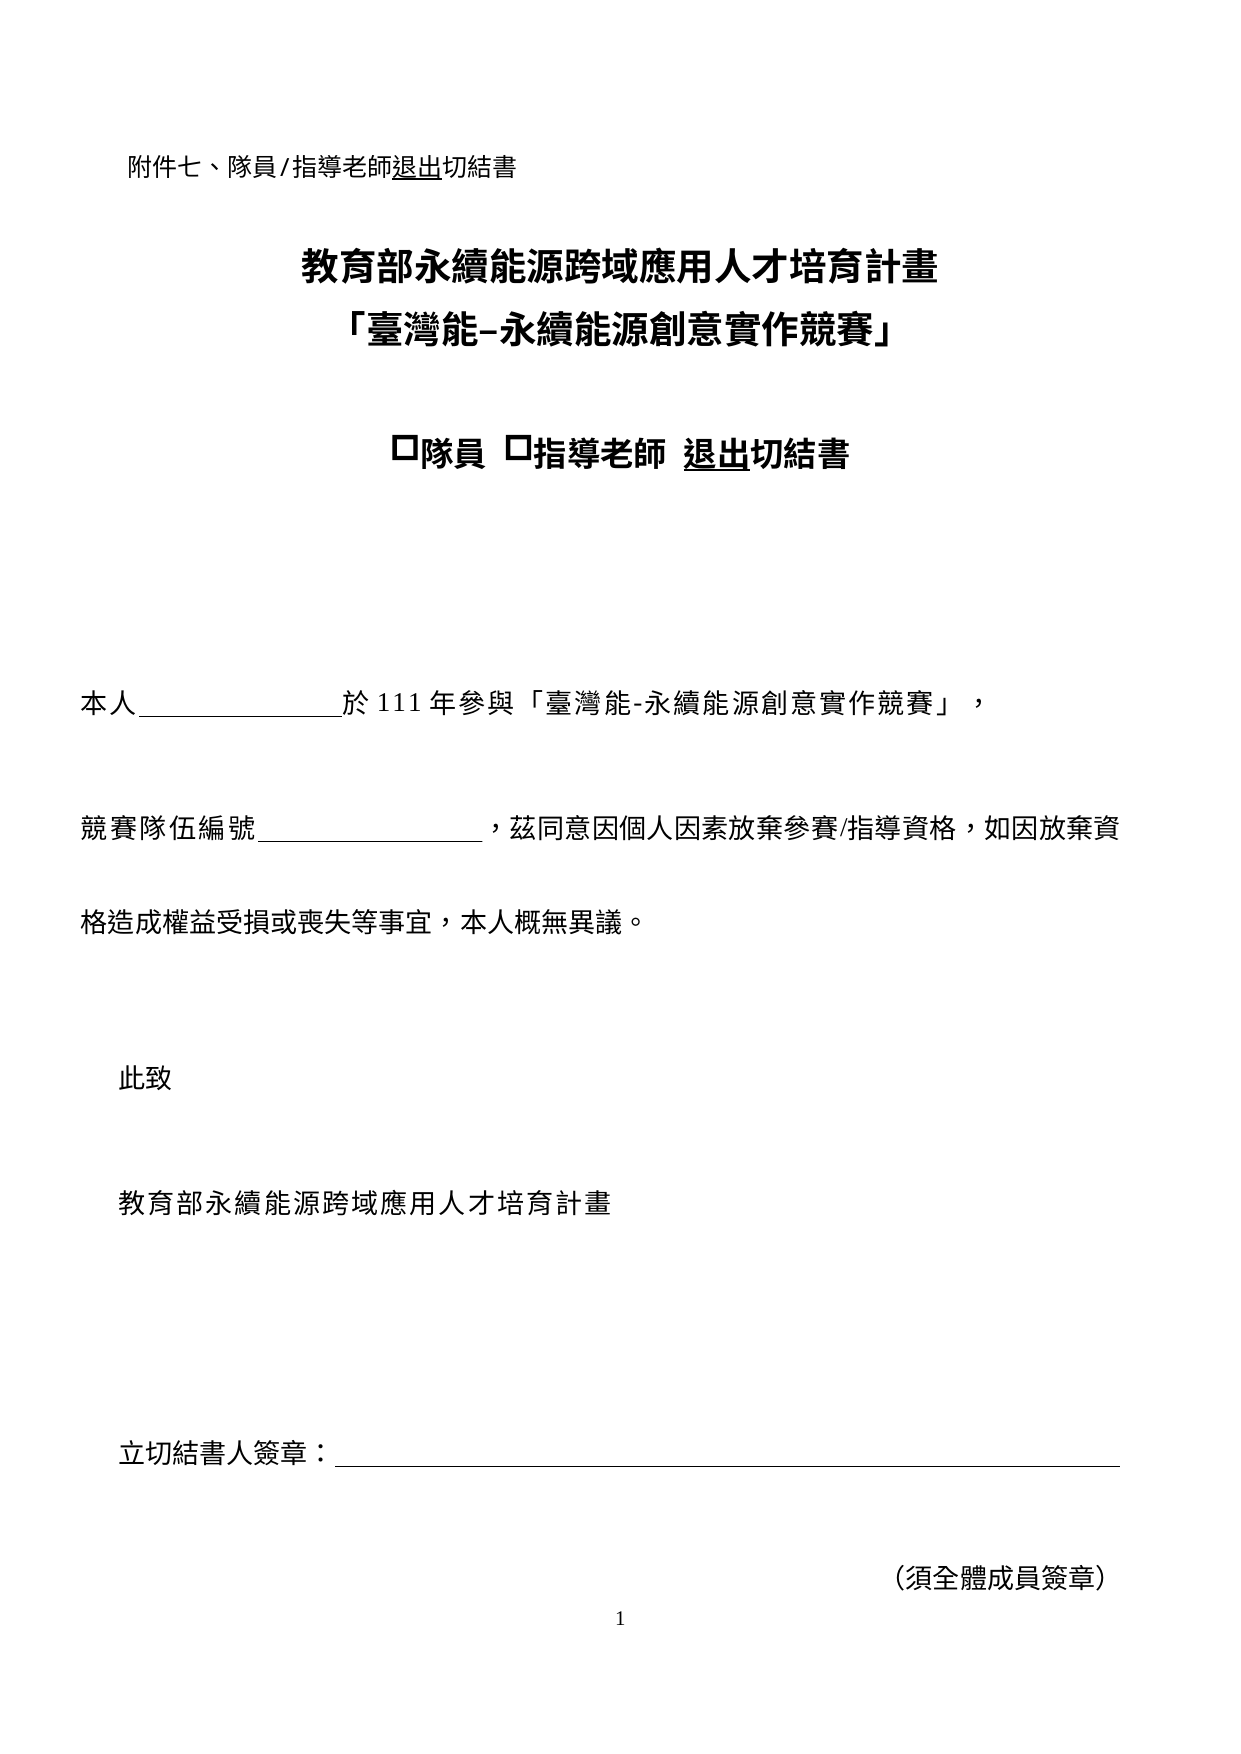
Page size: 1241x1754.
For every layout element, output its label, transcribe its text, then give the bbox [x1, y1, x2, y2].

text 隊員 指導老師 退出切結書 [118, 410, 1122, 472]
text 此致 [118, 1035, 1122, 1097]
text 立切結書人簽章： [118, 1410, 1122, 1472]
text 教育部永續能源跨域應用人才培育計畫 [118, 222, 1122, 285]
text （須全體成員簽章） [118, 1535, 1122, 1597]
text 「臺灣能–永續能源創意實作競賽」 [118, 285, 1122, 347]
text 本人 於111年參與「臺灣能-永續能源創意實作競賽」， [81, 660, 1122, 722]
text 附件七、隊員/指導老師退出切結書 [127, 147, 547, 183]
text 競賽隊伍編號 ，茲同意因個人因素放棄參賽/指導資格，如因放棄資格造成權益受損或喪失等事宜，本人概無異議。 [81, 785, 1122, 941]
text 教育部永續能源跨域應用人才培育計畫 [118, 1160, 1122, 1222]
